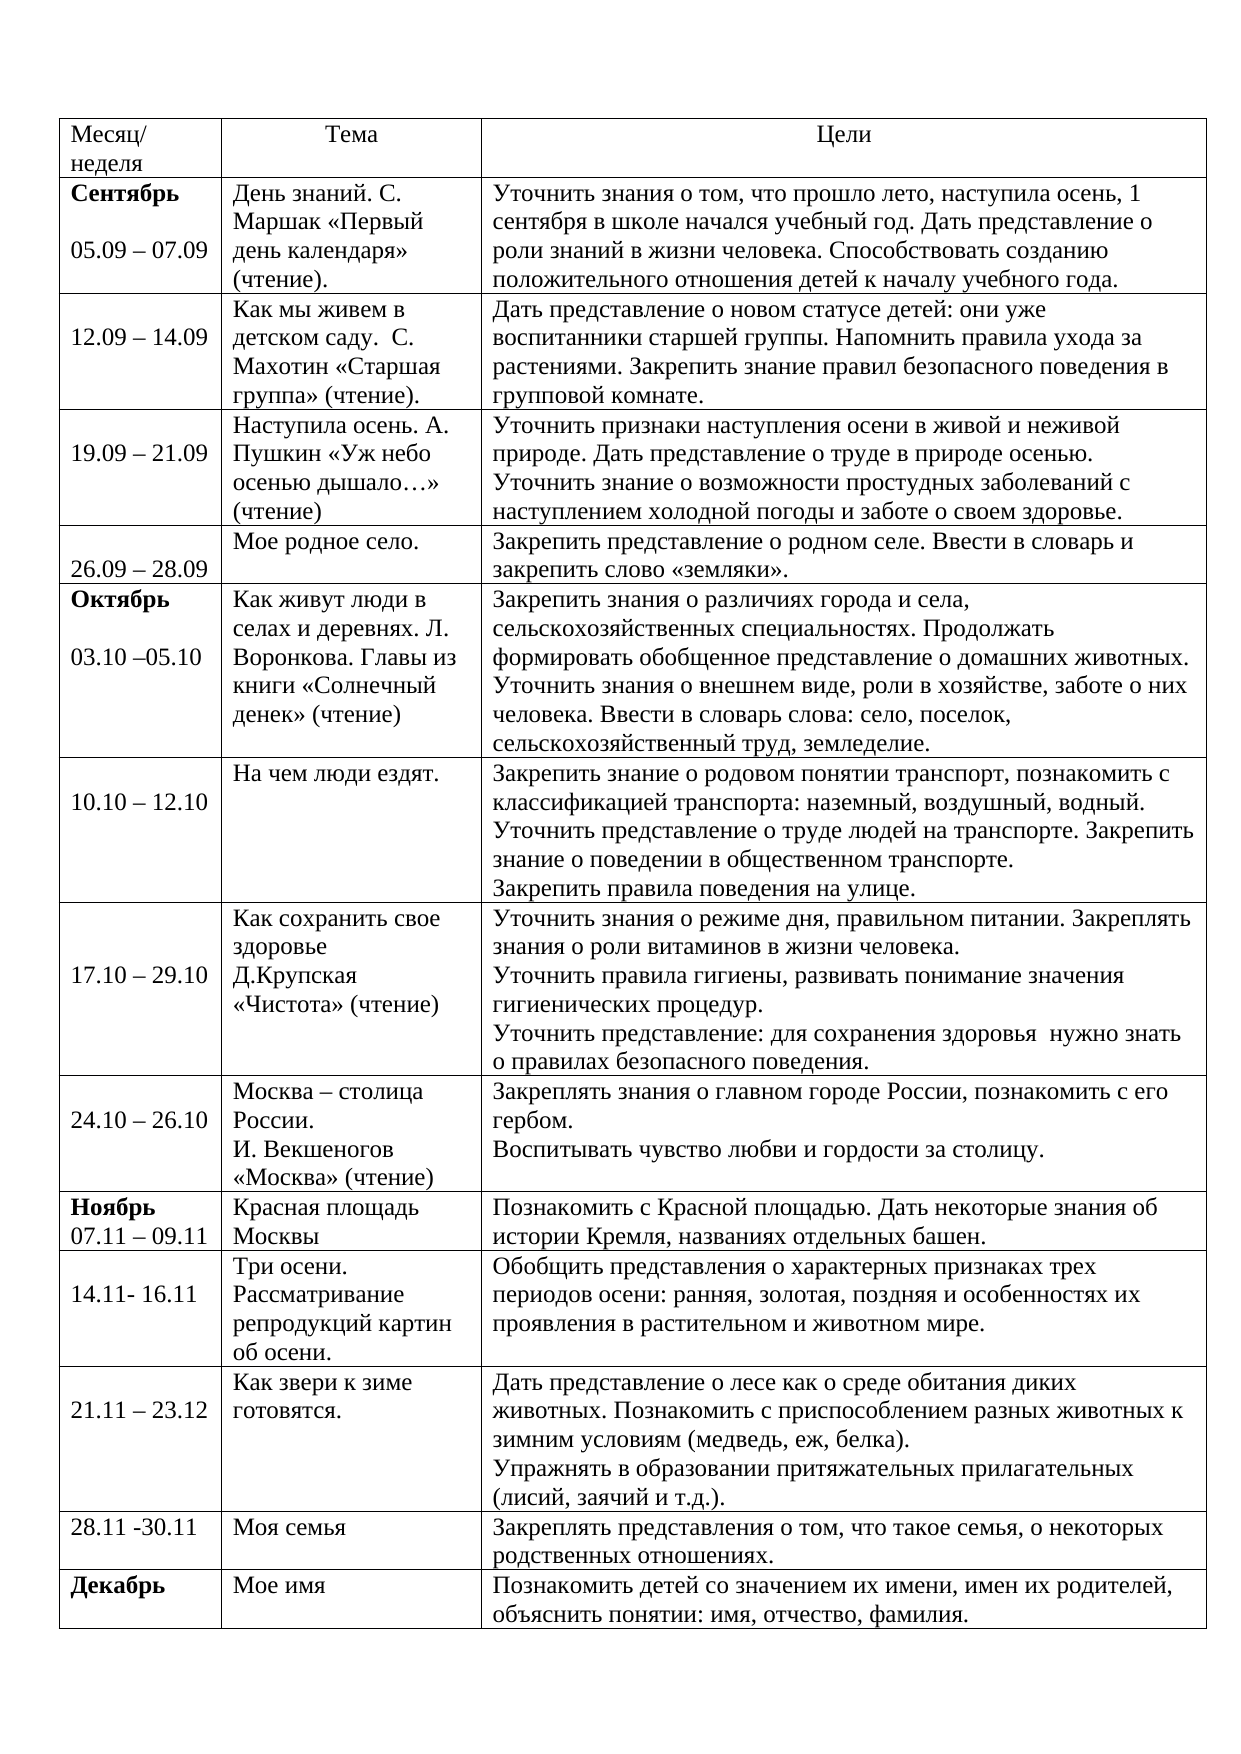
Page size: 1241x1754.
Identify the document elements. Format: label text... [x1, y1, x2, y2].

table_cell Закрепить представление о родном селе. Ввести в словарь и закрепить слово «земляки». [482, 526, 1206, 583]
table_cell Мое родное село. [222, 526, 481, 583]
table_header Тема [222, 119, 481, 177]
table_cell Три осени. Рассматривание репродукций картин об осени. [222, 1251, 481, 1366]
table_cell 17.10 – 29.10 [60, 903, 221, 1075]
table_cell На чем люди ездят. [222, 758, 481, 902]
table_cell 10.10 – 12.10 [60, 758, 221, 902]
table_cell 28.11 -30.11 [60, 1512, 221, 1569]
table_cell Как живут люди в селах и деревнях. Л. Воронкова. Главы из книги «Солнечный денек» (чтение) [222, 584, 481, 757]
table_header Месяц/ неделя [60, 119, 221, 177]
table_cell Закрепить знания о различиях города и села, сельскохозяйственных специальностях. Продолжать формировать обобщенное представление о домашних животных. Уточнить знания о внешнем виде, роли в хозяйстве, заботе о них человека. Ввести в словарь слова: село, поселок, сельскохозяйственный труд, земледелие. [482, 584, 1206, 757]
table_cell Красная площадь Москвы [222, 1192, 481, 1250]
table_cell Обобщить представления о характерных признаках трех периодов осени: ранняя, золотая, поздняя и особенностях их проявления в растительном и животном мире. [482, 1251, 1206, 1366]
table_cell Как сохранить свое здоровье Д.Крупская «Чистота» (чтение) [222, 903, 481, 1075]
table_cell Уточнить знания о том, что прошло лето, наступила осень, 1 сентября в школе начался учебный год. Дать представление о роли знаний в жизни человека. Способствовать созданию положительного отношения детей к началу учебного года. [482, 178, 1206, 293]
table_cell Москва – столица России. И. Векшеногов «Москва» (чтение) [222, 1076, 481, 1191]
table_cell 26.09 – 28.09 [60, 526, 221, 583]
table_cell Декабрь [60, 1570, 221, 1628]
table_cell 21.11 – 23.12 [60, 1367, 221, 1511]
table_cell Дать представление о новом статусе детей: они уже воспитанники старшей группы. Напомнить правила ухода за растениями. Закрепить знание правил безопасного поведения в групповой комнате. [482, 294, 1206, 409]
table_cell Уточнить признаки наступления осени в живой и неживой природе. Дать представление о труде в природе осенью. Уточнить знание о возможности простудных заболеваний с наступлением холодной погоды и заботе о своем здоровье. [482, 410, 1206, 525]
table_cell 19.09 – 21.09 [60, 410, 221, 525]
table_cell Закрепить знание о родовом понятии транспорт, познакомить с классификацией транспорта: наземный, воздушный, водный. Уточнить представление о труде людей на транспорте. Закрепить знание о поведении в общественном транспорте. Закрепить правила поведения на улице. [482, 758, 1206, 902]
table_cell Как звери к зиме готовятся. [222, 1367, 481, 1511]
table_cell 24.10 – 26.10 [60, 1076, 221, 1191]
table_cell День знаний. С. Маршак «Первый день календаря» (чтение). [222, 178, 481, 293]
table_header Цели [482, 119, 1206, 177]
table_cell Закреплять представления о том, что такое семья, о некоторых родственных отношениях. [482, 1512, 1206, 1569]
table_cell Октябрь 03.10 –05.10 [60, 584, 221, 757]
table_cell 14.11- 16.11 [60, 1251, 221, 1366]
table_cell 12.09 – 14.09 [60, 294, 221, 409]
table_cell Закреплять знания о главном городе России, познакомить с его гербом. Воспитывать чувство любви и гордости за столицу. [482, 1076, 1206, 1191]
table_cell Как мы живем в детском саду. С. Махотин «Старшая группа» (чтение). [222, 294, 481, 409]
table_cell Наступила осень. А. Пушкин «Уж небо осенью дышало…» (чтение) [222, 410, 481, 525]
table_cell Дать представление о лесе как о среде обитания диких животных. Познакомить с приспособлением разных животных к зимним условиям (медведь, еж, белка). Упражнять в образовании притяжательных прилагательных (лисий, заячий и т.д.). [482, 1367, 1206, 1511]
table_cell Познакомить детей со значением их имени, имен их родителей, объяснить понятии: имя, отчество, фамилия. [482, 1570, 1206, 1628]
table_cell Сентябрь 05.09 – 07.09 [60, 178, 221, 293]
table_cell Познакомить с Красной площадью. Дать некоторые знания об истории Кремля, названиях отдельных башен. [482, 1192, 1206, 1250]
table_cell Мое имя [222, 1570, 481, 1628]
table_cell Уточнить знания о режиме дня, правильном питании. Закреплять знания о роли витаминов в жизни человека. Уточнить правила гигиены, развивать понимание значения гигиенических процедур. Уточнить представление: для сохранения здоровья нужно знать о правилах безопасного поведения. [482, 903, 1206, 1075]
table_cell Ноябрь 07.11 – 09.11 [60, 1192, 221, 1250]
table_cell Моя семья [222, 1512, 481, 1569]
